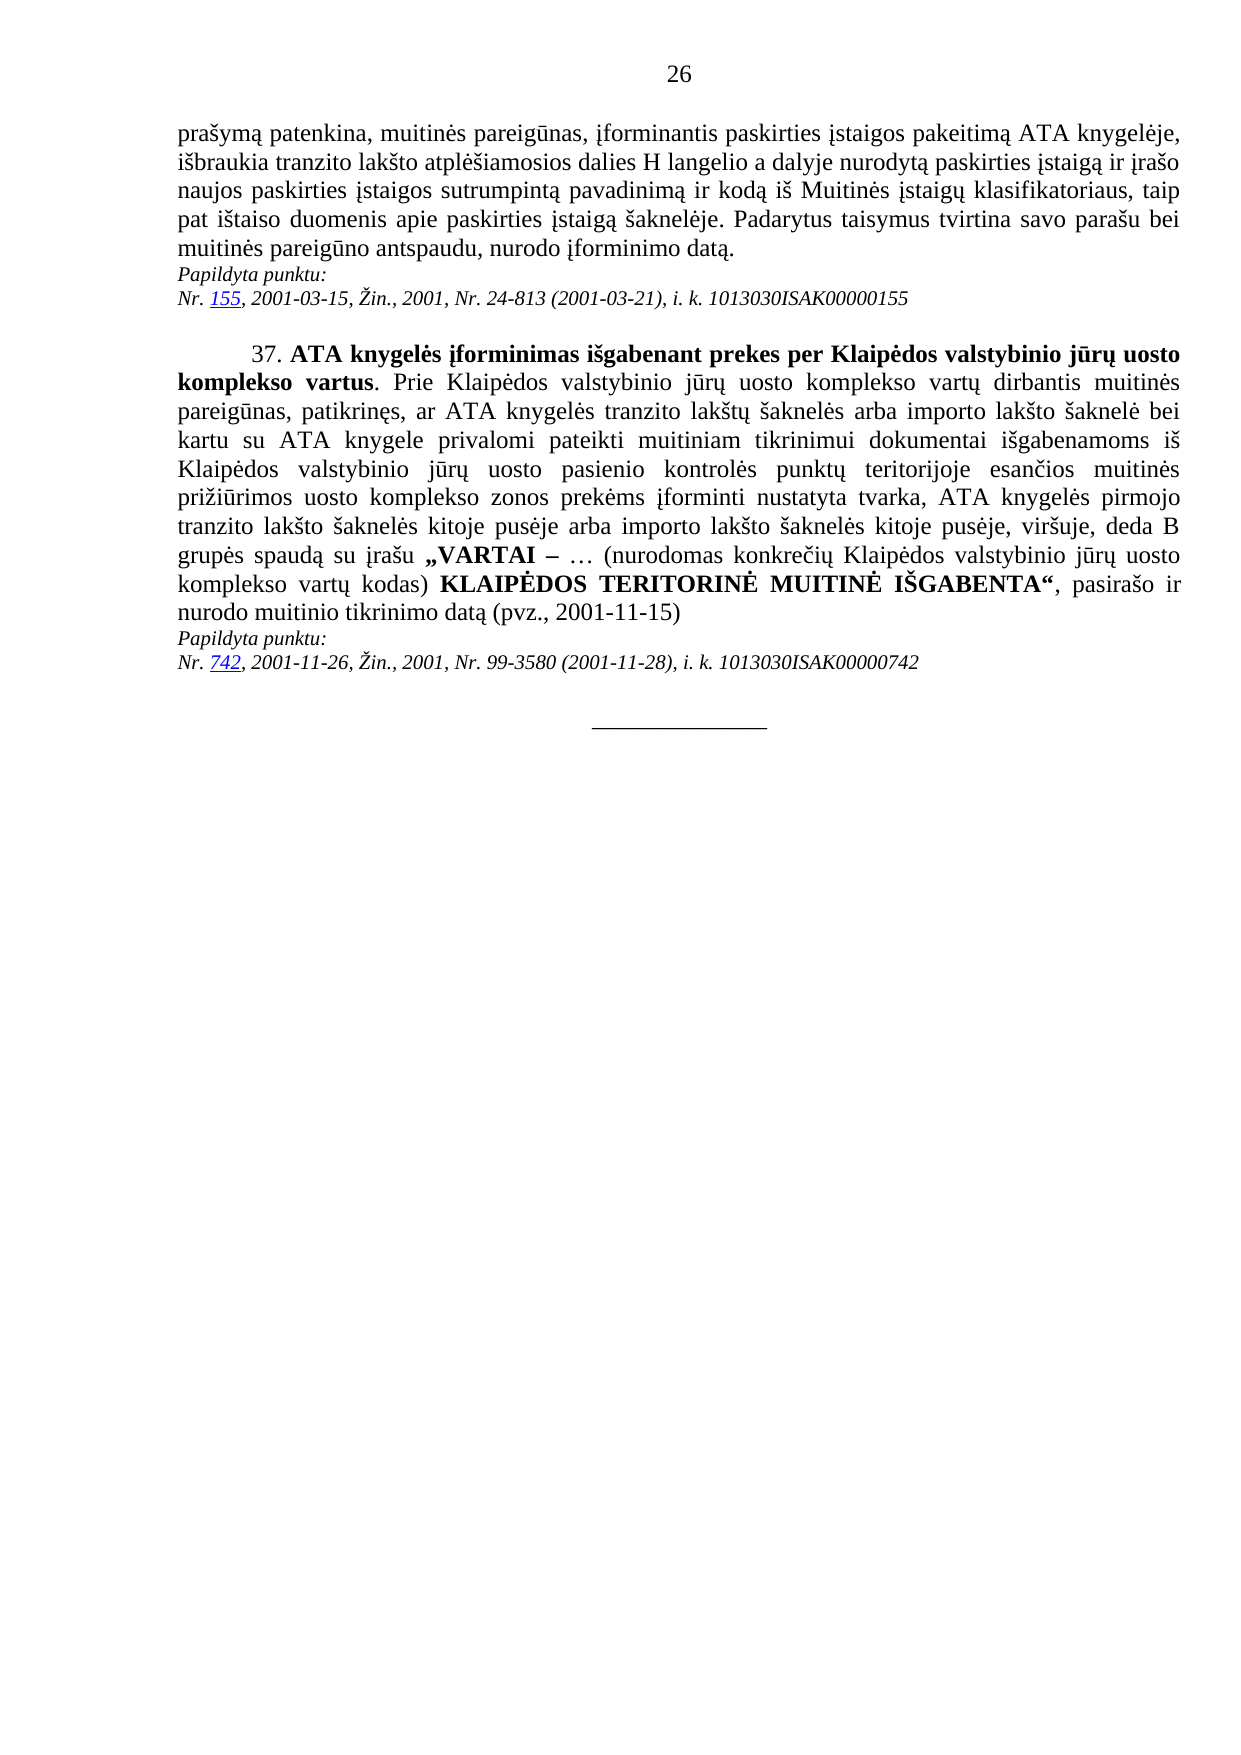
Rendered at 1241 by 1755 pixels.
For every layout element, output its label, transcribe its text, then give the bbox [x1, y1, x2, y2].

text Papildyta punktu: [177, 262, 1181, 286]
text 37. ATA knygelės įforminimas išgabenant prekes per Klaipėdos valstybinio jūrų uosto komplekso vartus. Prie Klaipėdos valstybinio jūrų uosto komplekso vartų dirbantis muitinės pareigūnas, patikrinęs, ar ATA knygelės tranzito lakštų šaknelės arba importo lakšto šaknelė bei kartu su ATA knygele privalomi pateikti muitiniam tikrinimui dokumentai išgabenamoms iš Klaipėdos valstybinio jūrų uosto pasienio kontrolės punktų teritorijoje esančios muitinės prižiūrimos uosto komplekso zonos prekėms įforminti nustatyta tvarka, ATA knygelės pirmojo tranzito lakšto šaknelės kitoje pusėje arba importo lakšto šaknelės kitoje pusėje, viršuje, deda B grupės spaudą su įrašu „VARTAI – … (nurodomas konkrečių Klaipėdos valstybinio jūrų uosto komplekso vartų kodas) KLAIPĖDOS TERITORINĖ MUITINĖ IŠGABENTA“, pasirašo ir nurodo muitinio tikrinimo datą (pvz., 2001-11-15) [177, 339, 1181, 626]
text prašymą patenkina, muitinės pareigūnas, įforminantis paskirties įstaigos pakeitimą ATA knygelėje, išbraukia tranzito lakšto atplėšiamosios dalies H langelio a dalyje nurodytą paskirties įstaigą ir įrašo naujos paskirties įstaigos sutrumpintą pavadinimą ir kodą iš Muitinės įstaigų klasifikatoriaus, taip pat ištaiso duomenis apie paskirties įstaigą šaknelėje. Padarytus taisymus tvirtina savo parašu bei muitinės pareigūno antspaudu, nurodo įforminimo datą. [177, 118, 1181, 262]
text ______________ [177, 703, 1181, 732]
text Nr. 742, 2001-11-26, Žin., 2001, Nr. 99-3580 (2001-11-28), i. k. 1013030ISAK00000742 [177, 650, 1181, 674]
text Nr. 155, 2001-03-15, Žin., 2001, Nr. 24-813 (2001-03-21), i. k. 1013030ISAK00000155 [177, 286, 1181, 310]
text Papildyta punktu: [177, 626, 1181, 650]
